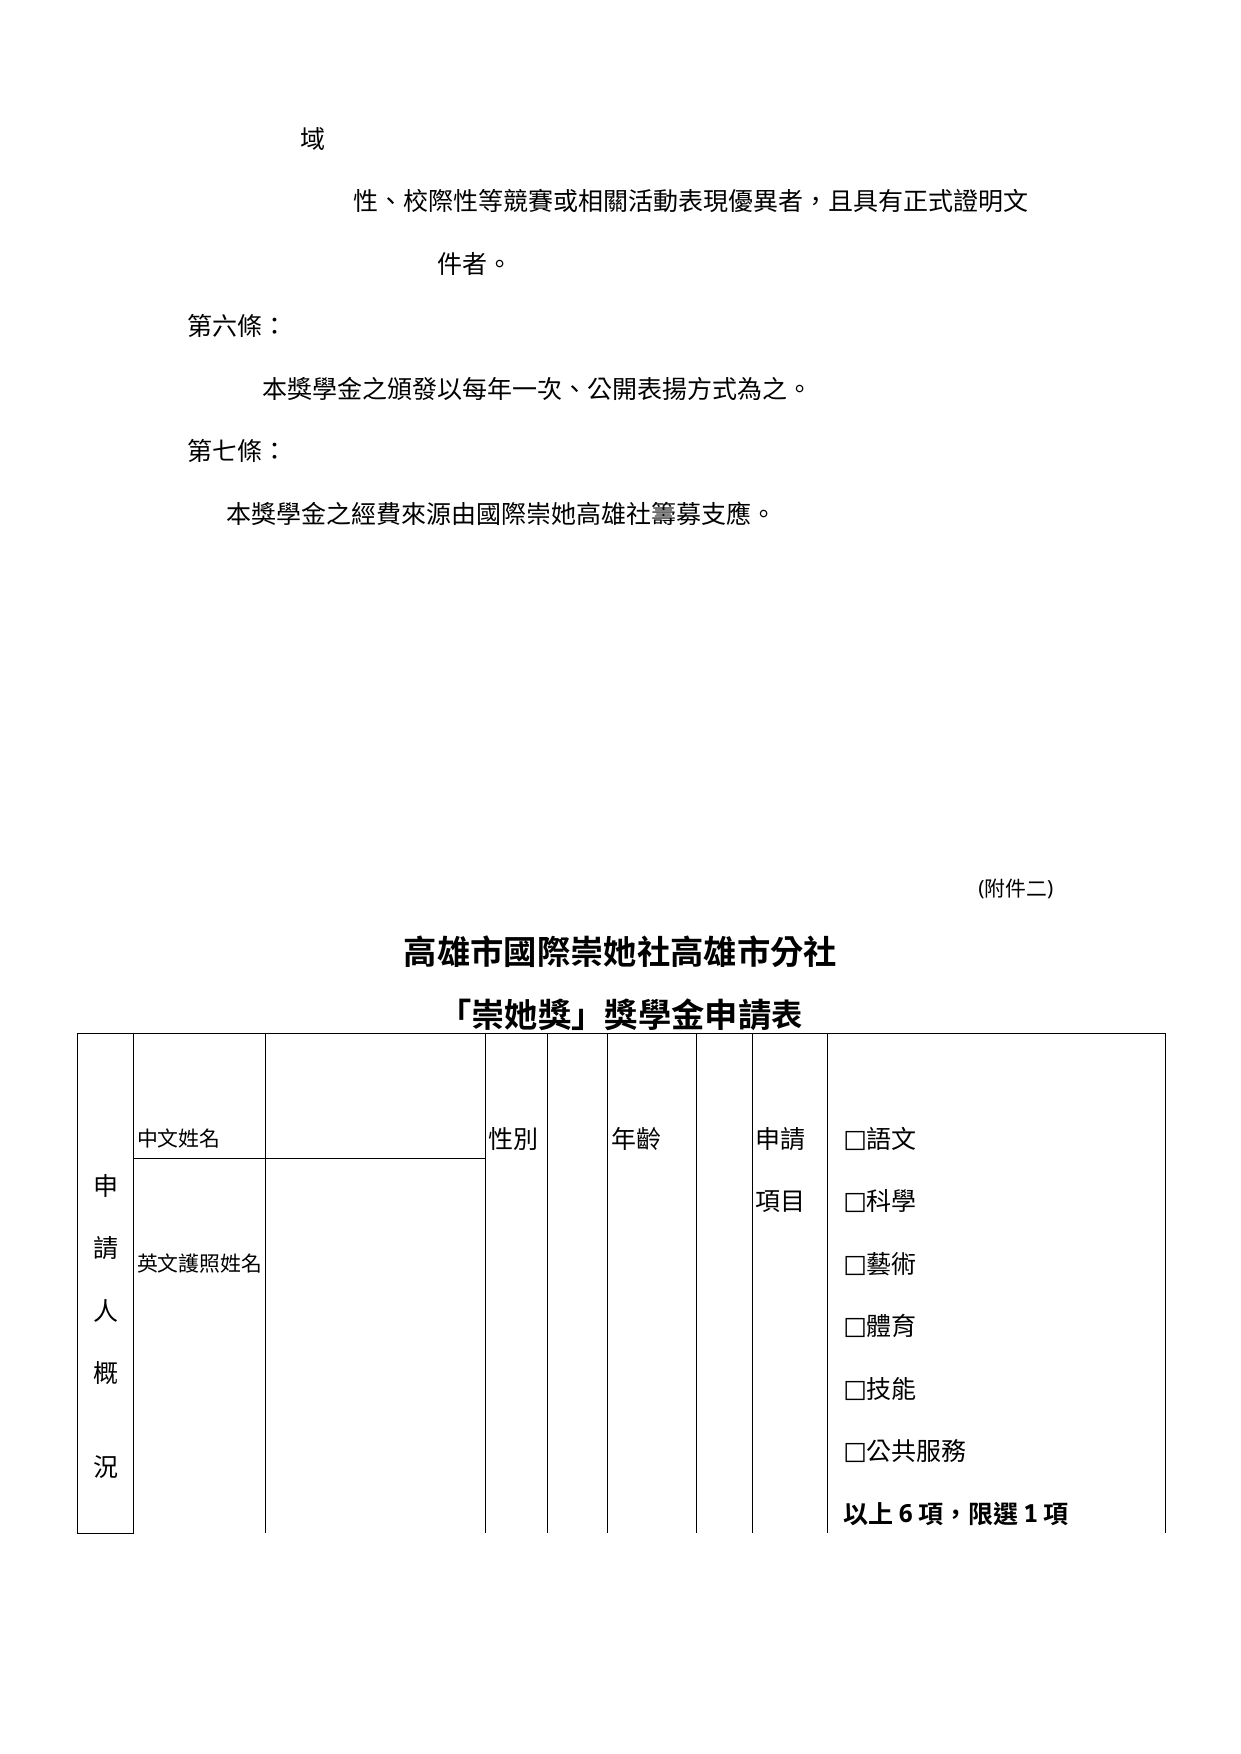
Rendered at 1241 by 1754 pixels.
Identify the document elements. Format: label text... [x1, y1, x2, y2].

text (附件二) [187, 846, 1053, 908]
table_cell 英文護照姓名 [134, 1159, 265, 1533]
table_header 申 請 人 概 況 [78, 1034, 133, 1533]
text 性、校際性等競賽或相關活動表現優異者，且具有正式證明文件者。 [262, 158, 1053, 283]
table_header [266, 1034, 485, 1158]
list 特別條件： 就所申請之項目，最近三年內榮獲國際性、全國性、區域 [262, 96, 1053, 158]
text 第六條： [187, 283, 1053, 346]
text 第七條： [187, 408, 1053, 471]
table_header 年齡 [608, 1034, 696, 1533]
table_header 性別 [486, 1034, 547, 1533]
text 「崇她獎」獎學金申請表 [187, 971, 1053, 1033]
table_header [548, 1034, 607, 1533]
table_header □語文 □科學 □藝術 □體育 □技能 □公共服務 以上6項，限選1項 [828, 1034, 1165, 1533]
table_header [697, 1034, 752, 1533]
text 本獎學金之頒發以每年一次、公開表揚方式為之。 [187, 346, 1053, 408]
table_header 申請 項目 [753, 1034, 827, 1533]
text 本獎學金之經費來源由國際崇她高雄社籌募支應。 [187, 471, 1053, 533]
text 高雄市國際崇她社高雄市分社 [187, 908, 1053, 971]
table_cell [266, 1159, 485, 1533]
table_header 中文姓名 [134, 1034, 265, 1158]
